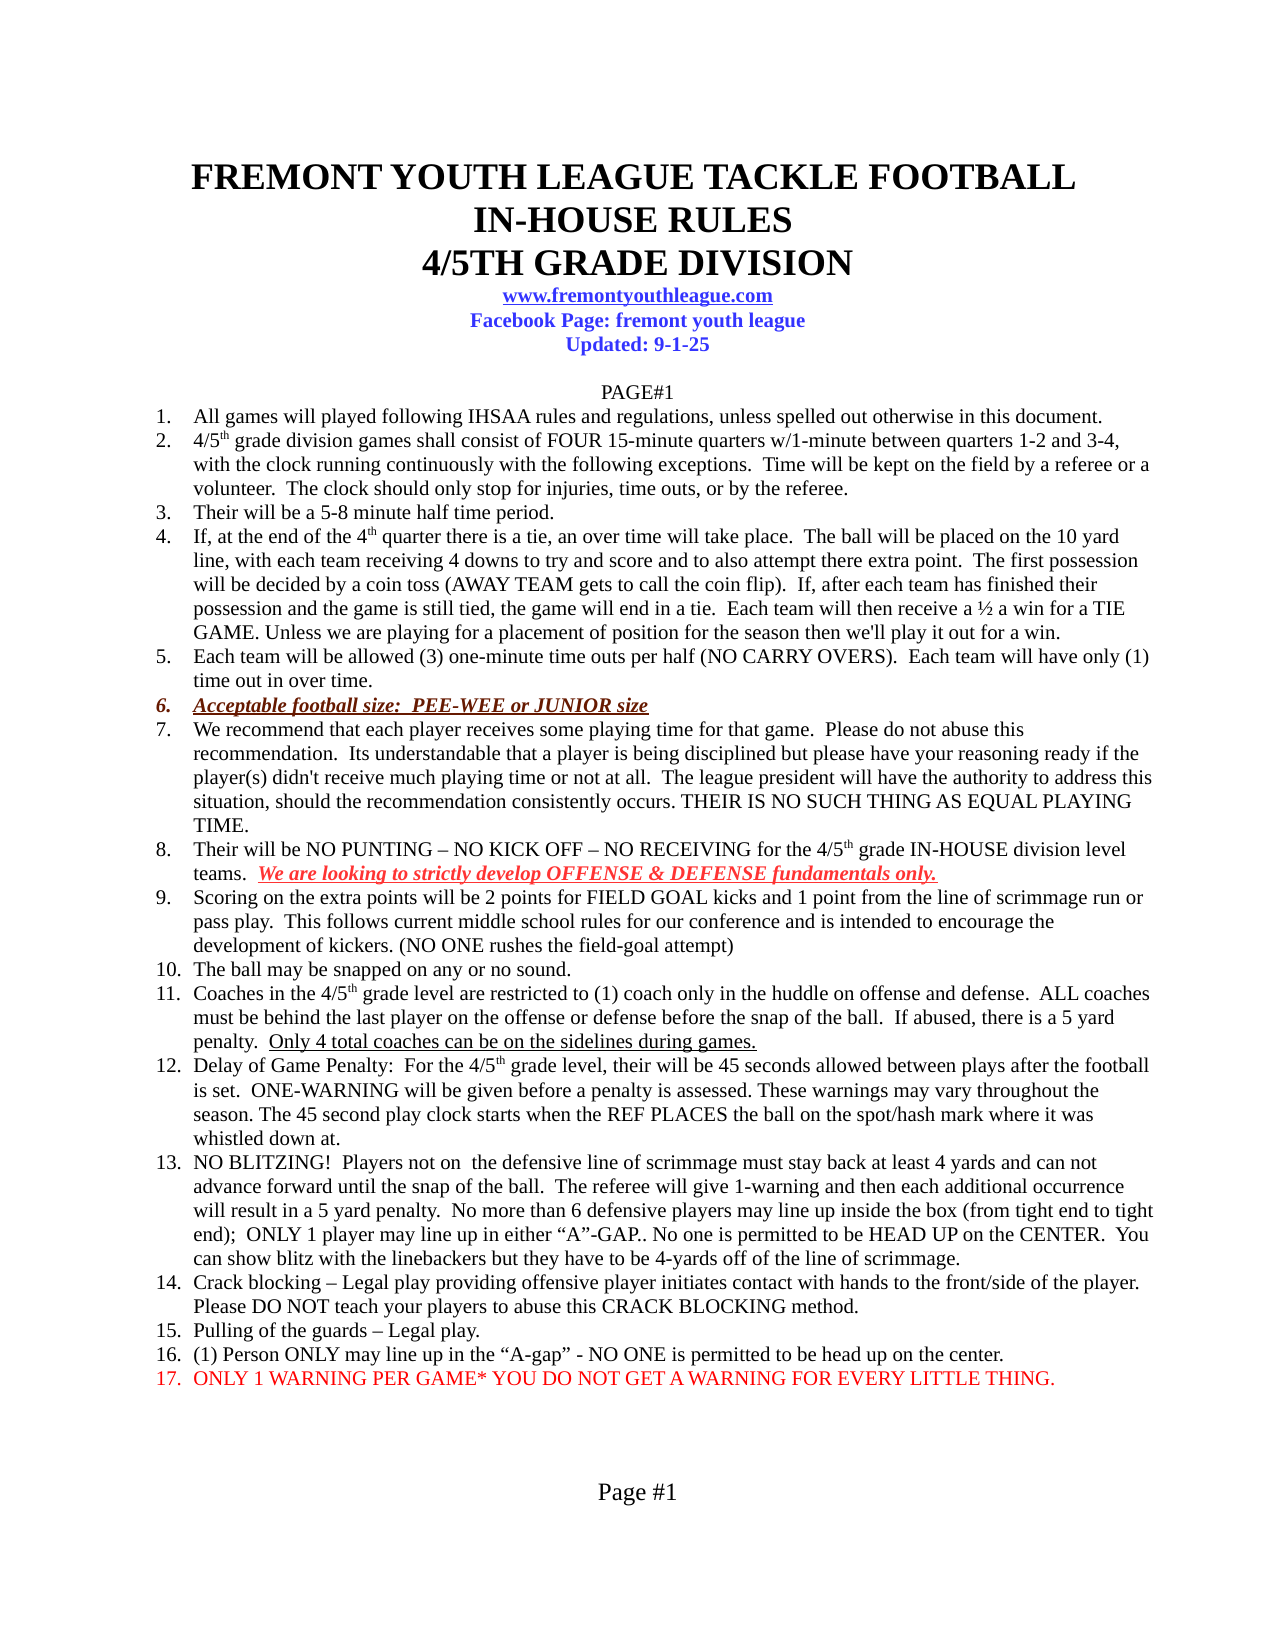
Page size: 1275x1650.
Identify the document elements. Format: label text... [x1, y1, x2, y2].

list 4/5th grade division games shall consist of FOUR 15-minute quarters w/1-minute between quarters 1-2 and 3-4, with the clock running continuously with the following exceptions. Time will be kept on the field by a referee or a volunteer. The clock should only stop for injuries, time outs, or by the referee. [156, 428, 1157, 500]
text PAGE#1 [118, 380, 1157, 404]
text Updated: 9-1-25 [118, 332, 1157, 356]
text 4/5TH GRADE DIVISION [118, 240, 1157, 283]
list Their will be NO PUNTING – NO KICK OFF – NO RECEIVING for the 4/5th grade IN-HOUSE division level teams. We are looking to strictly develop OFFENSE & DEFENSE fundamentals only. [156, 837, 1157, 885]
list ONLY 1 WARNING PER GAME* YOU DO NOT GET A WARNING FOR EVERY LITTLE THING. [156, 1366, 1157, 1390]
list Acceptable football size: PEE-WEE or JUNIOR size [156, 692, 1157, 717]
list (1) Person ONLY may line up in the “A-gap” - NO ONE is permitted to be head up on the center. [156, 1342, 1157, 1366]
list All games will played following IHSAA rules and regulations, unless spelled out otherwise in this document. [156, 404, 1157, 428]
text FREMONT YOUTH LEAGUE TACKLE FOOTBALL [118, 154, 1157, 197]
list Scoring on the extra points will be 2 points for FIELD GOAL kicks and 1 point from the line of scrimmage run or pass play. This follows current middle school rules for our conference and is intended to encourage the development of kickers. (NO ONE rushes the field-goal attempt) [156, 885, 1157, 957]
list NO BLITZING! Players not on the defensive line of scrimmage must stay back at least 4 yards and can not advance forward until the snap of the ball. The referee will give 1-warning and then each additional occurrence will result in a 5 yard penalty. No more than 6 defensive players may line up inside the box (from tight end to tight end); ONLY 1 player may line up in either “A”-GAP.. No one is permitted to be HEAD UP on the CENTER. You can show blitz with the linebackers but they have to be 4-yards off of the line of scrimmage. [156, 1150, 1157, 1270]
list The ball may be snapped on any or no sound. [156, 957, 1157, 981]
list Crack blocking – Legal play providing offensive player initiates contact with hands to the front/side of the player. Please DO NOT teach your players to abuse this CRACK BLOCKING method. [156, 1270, 1157, 1318]
list We recommend that each player receives some playing time for that game. Please do not abuse this recommendation. Its understandable that a player is being disciplined but please have your reasoning ready if the player(s) didn't receive much playing time or not at all. The league president will have the authority to address this situation, should the recommendation consistently occurs. THEIR IS NO SUCH THING AS EQUAL PLAYING TIME. [156, 717, 1157, 837]
text Facebook Page: fremont youth league [118, 307, 1157, 332]
list Their will be a 5-8 minute half time period. [156, 500, 1157, 524]
list Delay of Game Penalty: For the 4/5th grade level, their will be 45 seconds allowed between plays after the football is set. ONE-WARNING will be given before a penalty is assessed. These warnings may vary throughout the season. The 45 second play clock starts when the REF PLACES the ball on the spot/hash mark where it was whistled down at. [156, 1053, 1157, 1150]
list Pulling of the guards – Legal play. [156, 1318, 1157, 1342]
list If, at the end of the 4th quarter there is a tie, an over time will take place. The ball will be placed on the 10 yard line, with each team receiving 4 downs to try and score and to also attempt there extra point. The first possession will be decided by a coin toss (AWAY TEAM gets to call the coin flip). If, after each team has finished their possession and the game is still tied, the game will end in a tie. Each team will then receive a ½ a win for a TIE GAME. Unless we are playing for a placement of position for the season then we'll play it out for a win. [156, 524, 1157, 644]
list Each team will be allowed (3) one-minute time outs per half (NO CARRY OVERS). Each team will have only (1) time out in over time. [156, 644, 1157, 692]
text Page #1 [118, 1477, 1157, 1505]
text www.fremontyouthleague.com [118, 283, 1157, 307]
list Coaches in the 4/5th grade level are restricted to (1) coach only in the huddle on offense and defense. ALL coaches must be behind the last player on the offense or defense before the snap of the ball. If abused, there is a 5 yard penalty. Only 4 total coaches can be on the sidelines during games. [156, 981, 1157, 1053]
text IN-HOUSE RULES [118, 197, 1157, 240]
